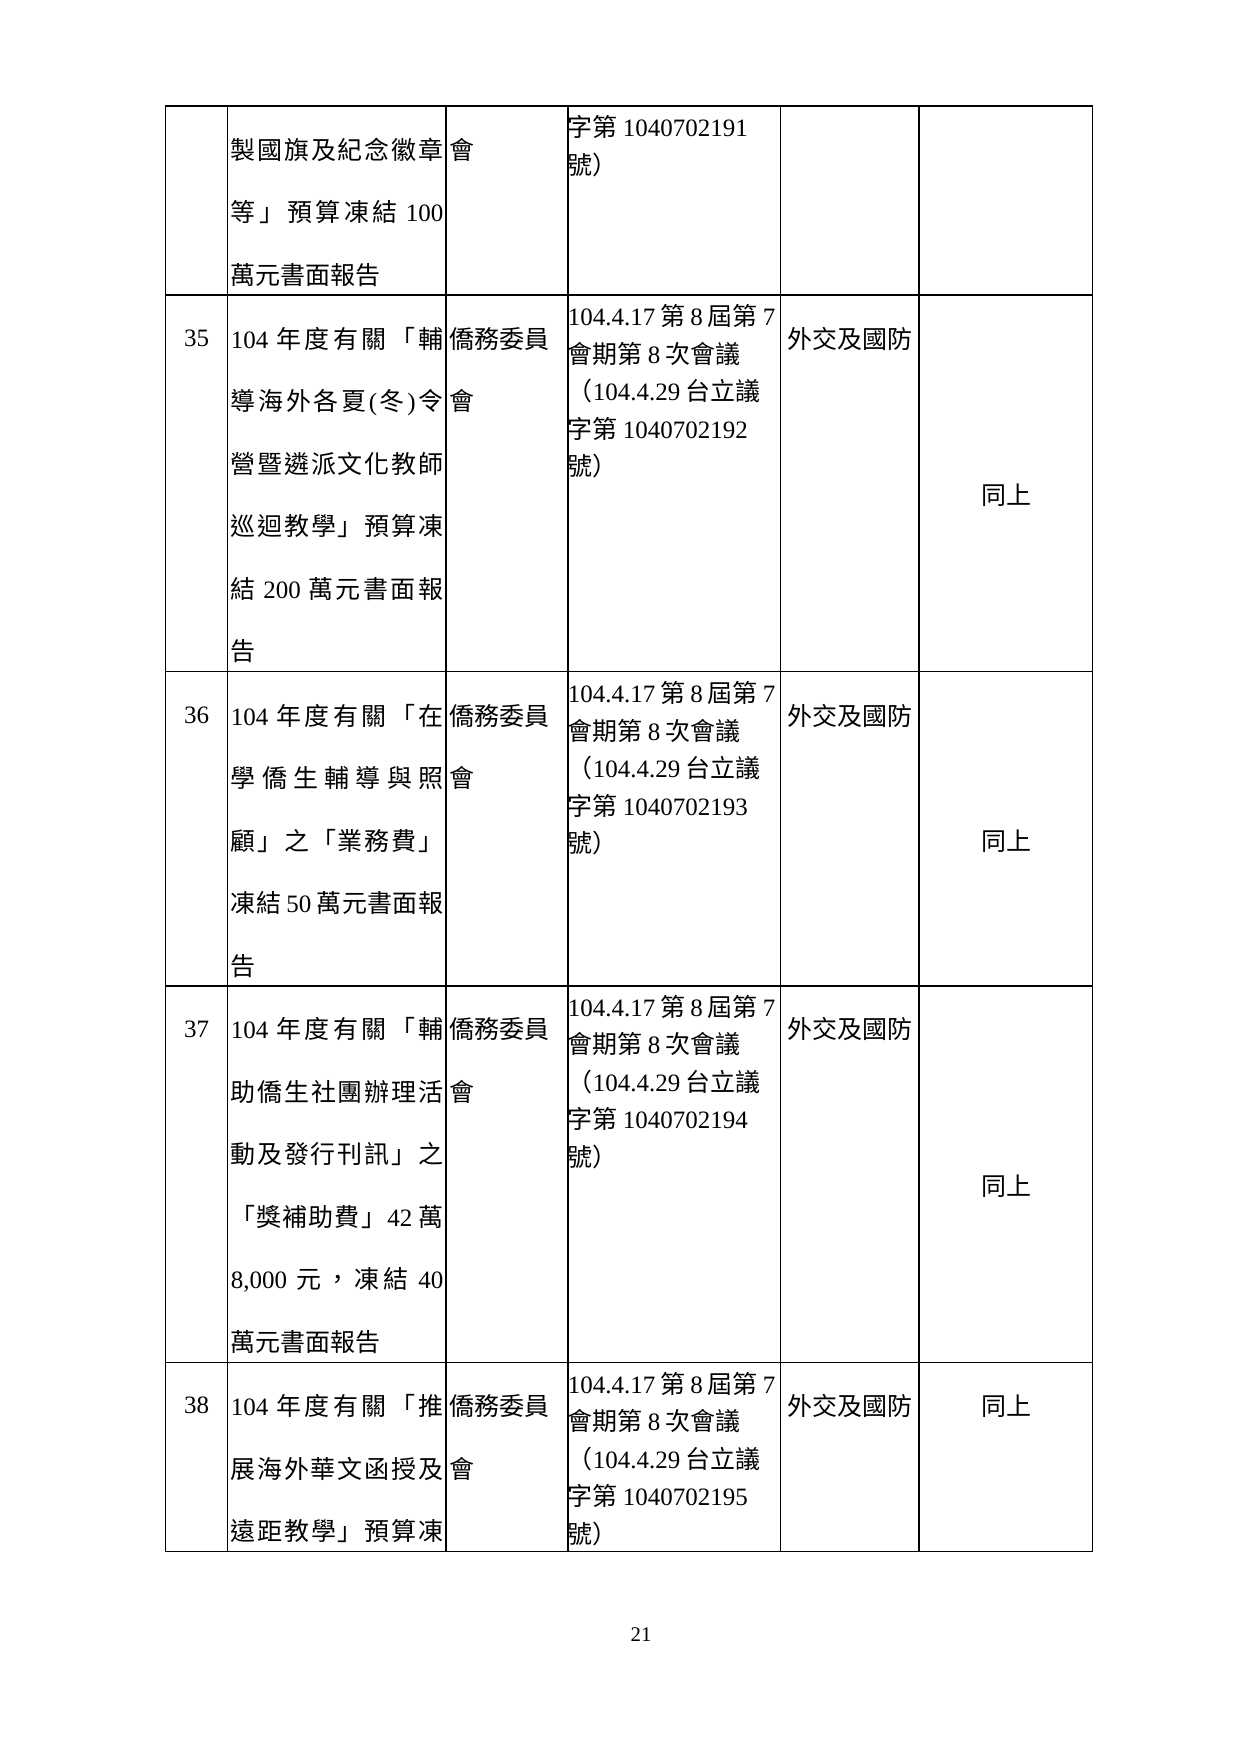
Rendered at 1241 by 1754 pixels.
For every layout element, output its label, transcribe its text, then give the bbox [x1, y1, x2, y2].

table_cell [781, 107, 918, 294]
table_cell 37 [166, 987, 227, 1361]
table_cell [920, 107, 1092, 294]
table_cell 僑務委員會 [447, 296, 567, 671]
table_cell 104年度有關「輔助僑生社團辦理活動及發行刊訊」之「獎補助費」42萬8,000元，凍結40萬元書面報告 [228, 987, 445, 1361]
table_cell 同上 [920, 672, 1092, 985]
table_cell 外交及國防 [781, 987, 918, 1361]
table_cell 同上 [920, 1363, 1092, 1551]
table_cell 字第1040702191號） [569, 107, 780, 294]
table_cell 僑務委員會 [447, 987, 567, 1361]
table_cell 同上 [920, 987, 1092, 1361]
table_cell 會 [447, 107, 567, 294]
table_cell 104年度有關「在學僑生輔導與照顧」之「業務費」凍結50萬元書面報告 [228, 672, 445, 985]
table_cell 104年度有關「推展海外華文函授及遠距教學」預算凍 [228, 1363, 445, 1551]
table_cell 104.4.17第8屆第7會期第8次會議（104.4.29台立議 字第1040702194號） [569, 987, 780, 1361]
table_cell [166, 107, 227, 294]
table_cell 製國旗及紀念徽章等」預算凍結100萬元書面報告 [228, 107, 445, 294]
table_cell 104.4.17第8屆第7會期第8次會議（104.4.29台立議 字第1040702193號） [569, 672, 780, 985]
table_cell 35 [166, 296, 227, 671]
table_cell 僑務委員會 [447, 1363, 567, 1551]
table_cell 外交及國防 [781, 1363, 918, 1551]
table_cell 36 [166, 672, 227, 985]
table_cell 外交及國防 [781, 296, 918, 671]
table_cell 外交及國防 [781, 672, 918, 985]
table_cell 104.4.17第8屆第7會期第8次會議（104.4.29台立議 字第1040702195號） [569, 1363, 780, 1551]
table_cell 104.4.17第8屆第7會期第8次會議（104.4.29台立議 字第1040702192號） [569, 296, 780, 671]
table_cell 同上 [920, 296, 1092, 671]
table_cell 38 [166, 1363, 227, 1551]
table_cell 僑務委員會 [447, 672, 567, 985]
table_cell 104年度有關「輔導海外各夏(冬)令營暨遴派文化教師巡迴教學」預算凍結200萬元書面報告 [228, 296, 445, 671]
